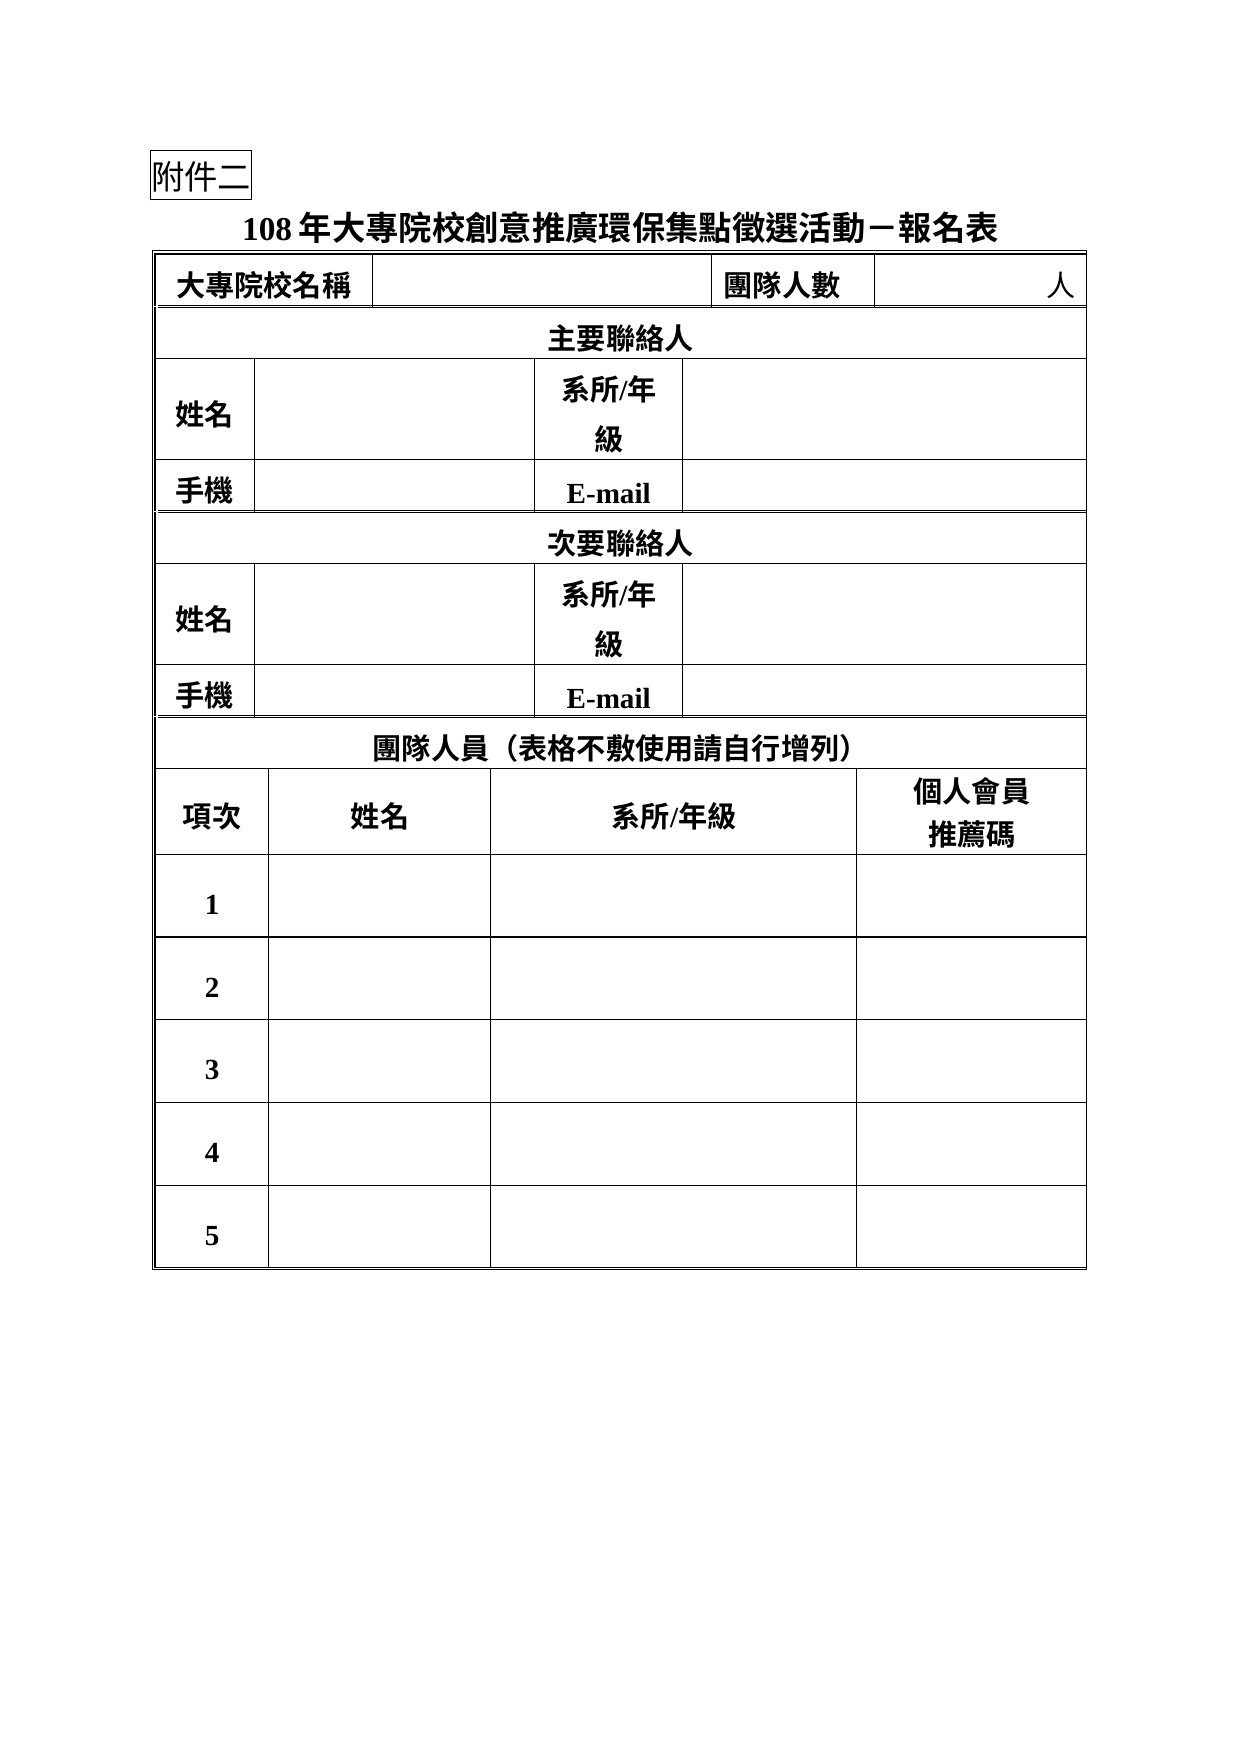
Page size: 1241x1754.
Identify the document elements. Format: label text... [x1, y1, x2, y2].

text 108年大專院校創意推廣環保集點徵選活動－報名表 [150, 200, 1090, 250]
table_cell 項次 [156, 769, 268, 854]
table_cell 次要聯絡人 [156, 510, 1086, 563]
table_cell [683, 460, 1086, 510]
table_cell [269, 1020, 490, 1102]
table_cell 5 [156, 1186, 268, 1267]
table_cell 系所/年級 [535, 359, 682, 459]
table_cell 主要聯絡人 [156, 305, 1086, 358]
text [252, 150, 1090, 200]
table_cell 手機 [156, 460, 254, 510]
table_cell [269, 938, 490, 1019]
table_cell [491, 1020, 856, 1102]
table_cell [857, 1186, 1086, 1267]
table_cell [491, 1186, 856, 1267]
table_cell 姓名 [269, 769, 490, 854]
table_cell 系所/年級 [491, 769, 856, 854]
table_cell 2 [156, 938, 268, 1019]
table_cell 個人會員 推薦碼 [857, 769, 1086, 854]
table_cell 姓名 [156, 564, 254, 664]
table_cell 團隊人員（表格不敷使用請自行增列） [154, 715, 1086, 768]
table_cell 手機 [156, 665, 254, 715]
table_cell [683, 564, 1086, 664]
table_header 人 [875, 255, 1086, 304]
table_cell E-mail [535, 460, 682, 510]
table_cell [255, 564, 534, 664]
table_cell [857, 1020, 1086, 1102]
table_cell 1 [156, 855, 268, 936]
table_cell [491, 1103, 856, 1184]
table_header 團隊人數 [712, 255, 874, 304]
table_cell [269, 1103, 490, 1184]
table_cell 4 [156, 1103, 268, 1184]
table_cell [255, 460, 534, 510]
table_cell [857, 938, 1086, 1019]
table_cell [857, 855, 1086, 936]
table_cell [491, 855, 856, 936]
table_cell E-mail [535, 665, 682, 715]
table_cell [683, 359, 1086, 459]
table_cell [269, 855, 490, 936]
table_cell 系所/年級 [535, 564, 682, 664]
table_cell [255, 665, 534, 715]
table_header [373, 255, 711, 304]
table_cell [255, 359, 534, 459]
table_cell [491, 938, 856, 1019]
table_cell [683, 665, 1086, 715]
table_cell [269, 1186, 490, 1267]
table_cell 姓名 [156, 359, 254, 459]
table_cell 3 [156, 1020, 268, 1102]
table_cell [857, 1103, 1086, 1184]
text 附件二 [151, 151, 251, 199]
table_header 大專院校名稱 [156, 255, 372, 304]
